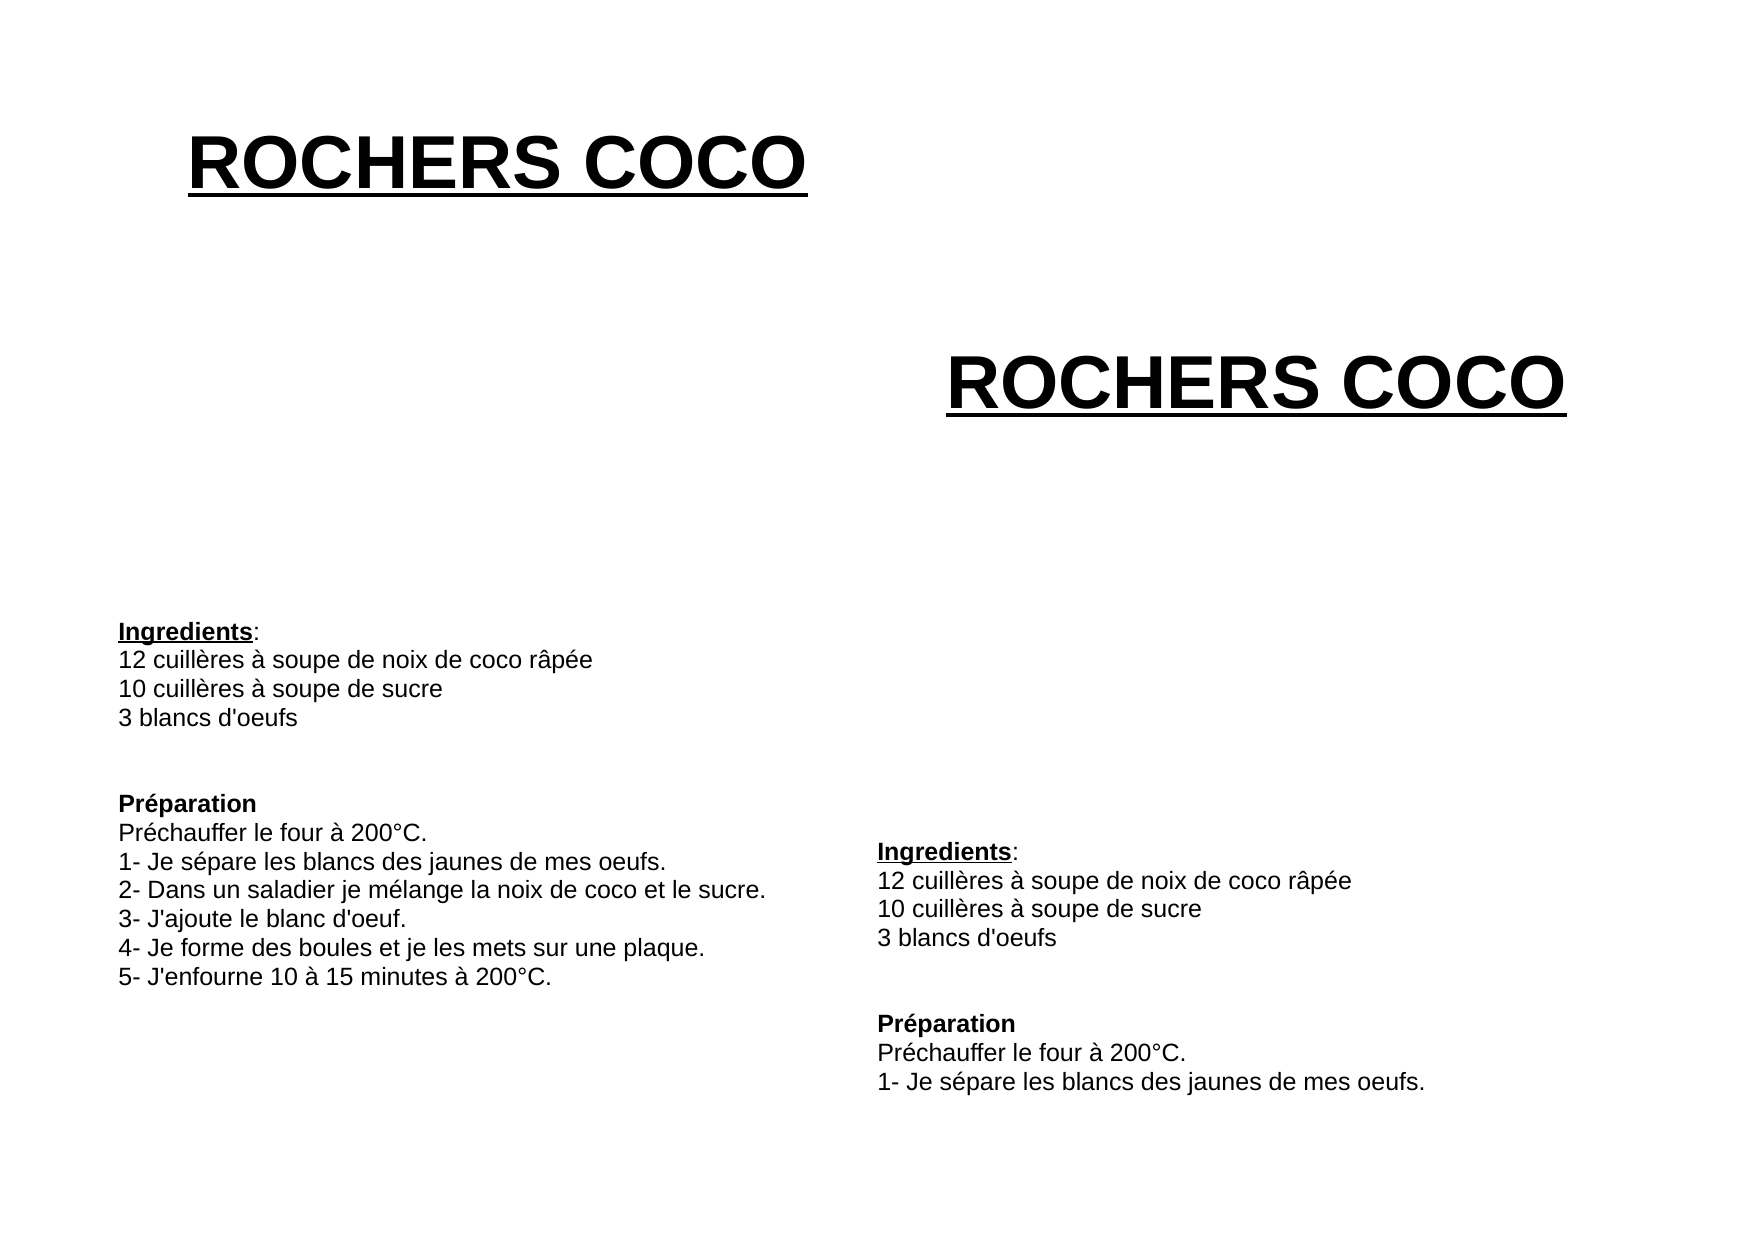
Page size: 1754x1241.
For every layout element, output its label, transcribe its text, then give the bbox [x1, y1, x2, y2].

text Préparation [118, 789, 877, 818]
text 1- Je sépare les blancs des jaunes de mes oeufs. [877, 1067, 1636, 1096]
text 3- J'ajoute le blanc d'oeuf. [118, 904, 877, 933]
text 4- Je forme des boules et je les mets sur une plaque. [118, 933, 877, 961]
text 2- Dans un saladier je mélange la noix de coco et le sucre. [118, 875, 877, 904]
text ROCHERS COCO [877, 338, 1636, 425]
text 12 cuillères à soupe de noix de coco râpée [118, 645, 877, 674]
text 10 cuillères à soupe de sucre [877, 894, 1636, 923]
text Ingredients: [118, 616, 877, 645]
text ROCHERS COCO [118, 118, 877, 204]
text 3 blancs d'oeufs [118, 703, 877, 731]
text Ingredients: [877, 837, 1636, 866]
text 12 cuillères à soupe de noix de coco râpée [877, 866, 1636, 894]
text 5- J'enfourne 10 à 15 minutes à 200°C. [118, 961, 877, 990]
text Préparation [877, 1009, 1636, 1038]
text 1- Je sépare les blancs des jaunes de mes oeufs. [118, 846, 877, 875]
text 3 blancs d'oeufs [877, 923, 1636, 952]
text 10 cuillères à soupe de sucre [118, 674, 877, 703]
text Préchauffer le four à 200°C. [877, 1038, 1636, 1067]
text Préchauffer le four à 200°C. [118, 818, 877, 846]
